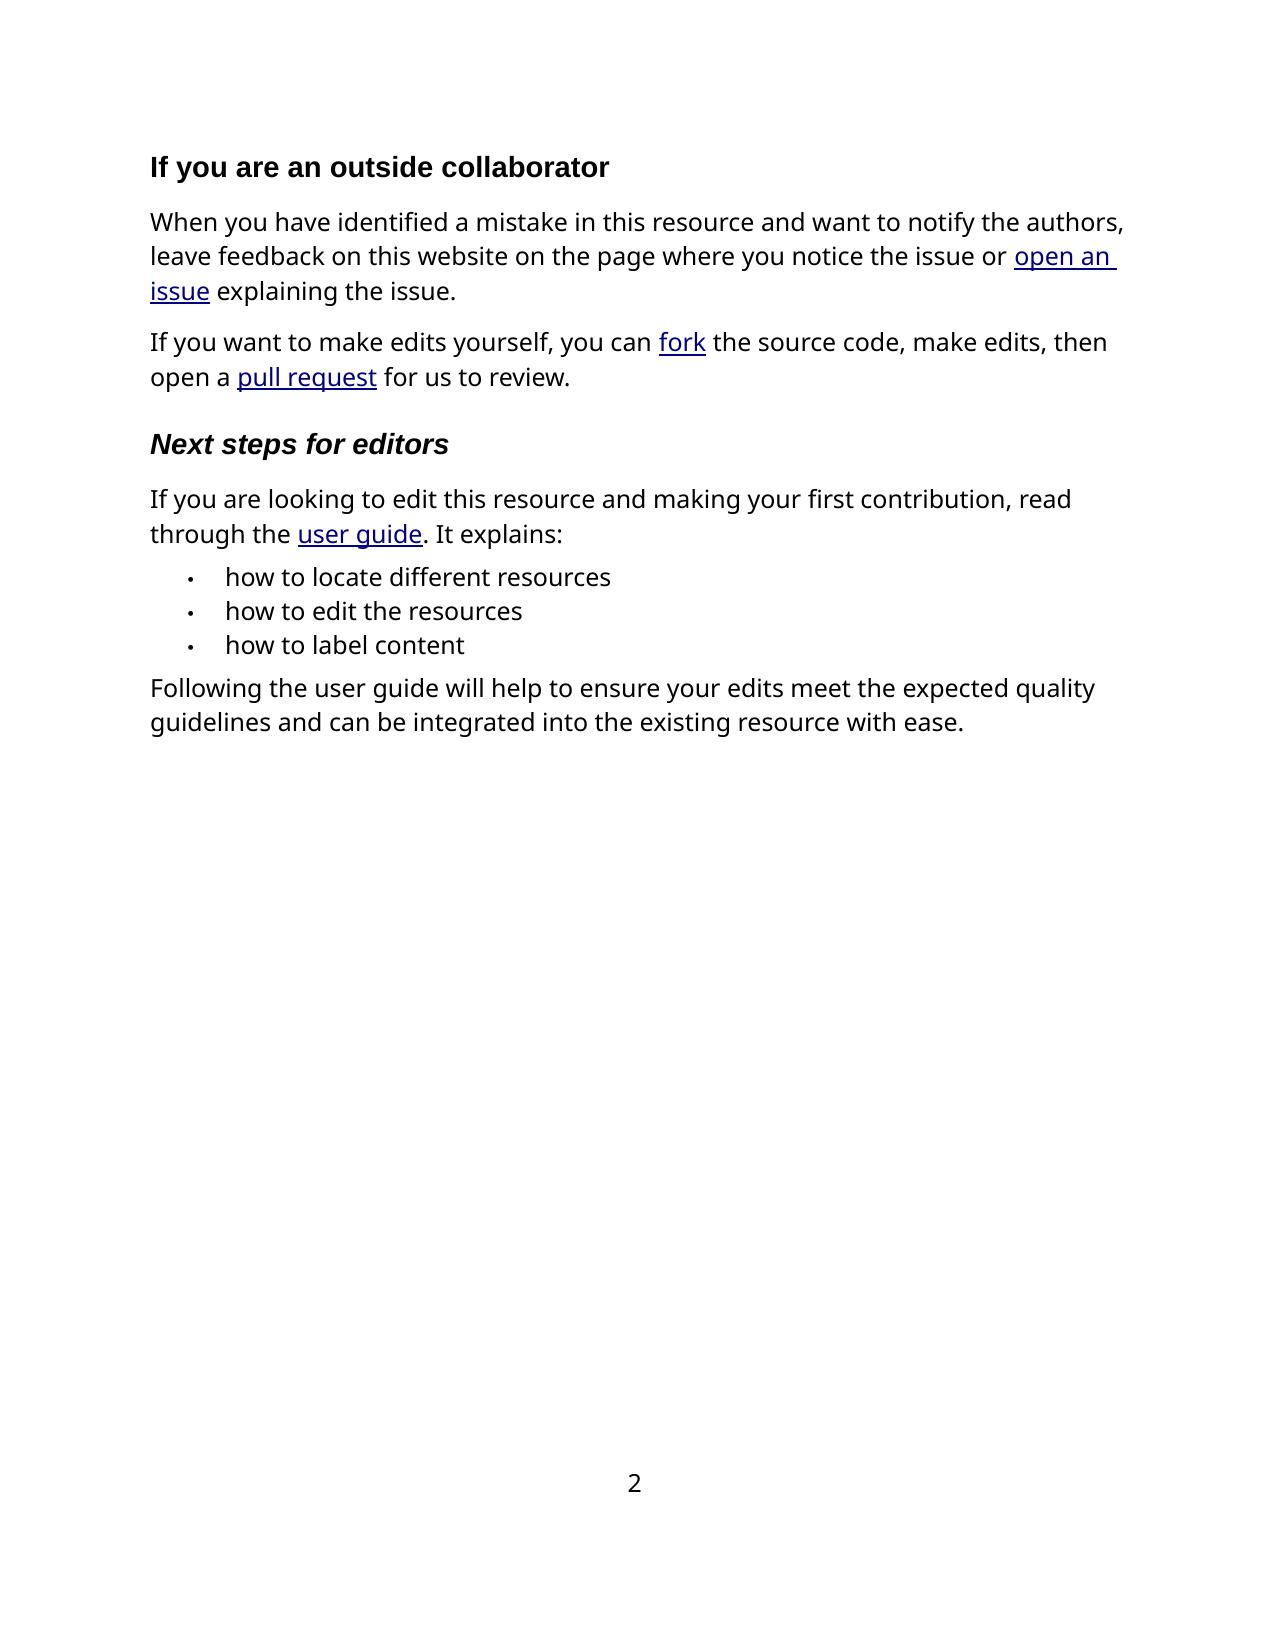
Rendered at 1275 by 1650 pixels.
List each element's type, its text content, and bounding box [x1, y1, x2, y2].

text Following the user guide will help to ensure your edits meet the expected quality guidelines and can be integrated into the existing resource with ease. [150, 670, 1125, 738]
text If you are looking to edit this resource and making your first contribution, read through the user guide. It explains: [150, 482, 1125, 550]
text When you have identified a mistake in this resource and want to notify the authors, leave feedback on this website on the page where you notice the issue or open an issue explaining the issue. [150, 205, 1125, 307]
subtitle If you are an outside collaborator [150, 150, 1125, 183]
text If you want to make edits yourself, you can fork the source code, make edits, then open a pull request for us to review. [150, 325, 1125, 393]
list how to label content [187, 627, 1125, 661]
list how to edit the resources [187, 593, 1125, 627]
list how to locate different resources [187, 559, 1125, 593]
subtitle Next steps for editors [150, 427, 1125, 461]
